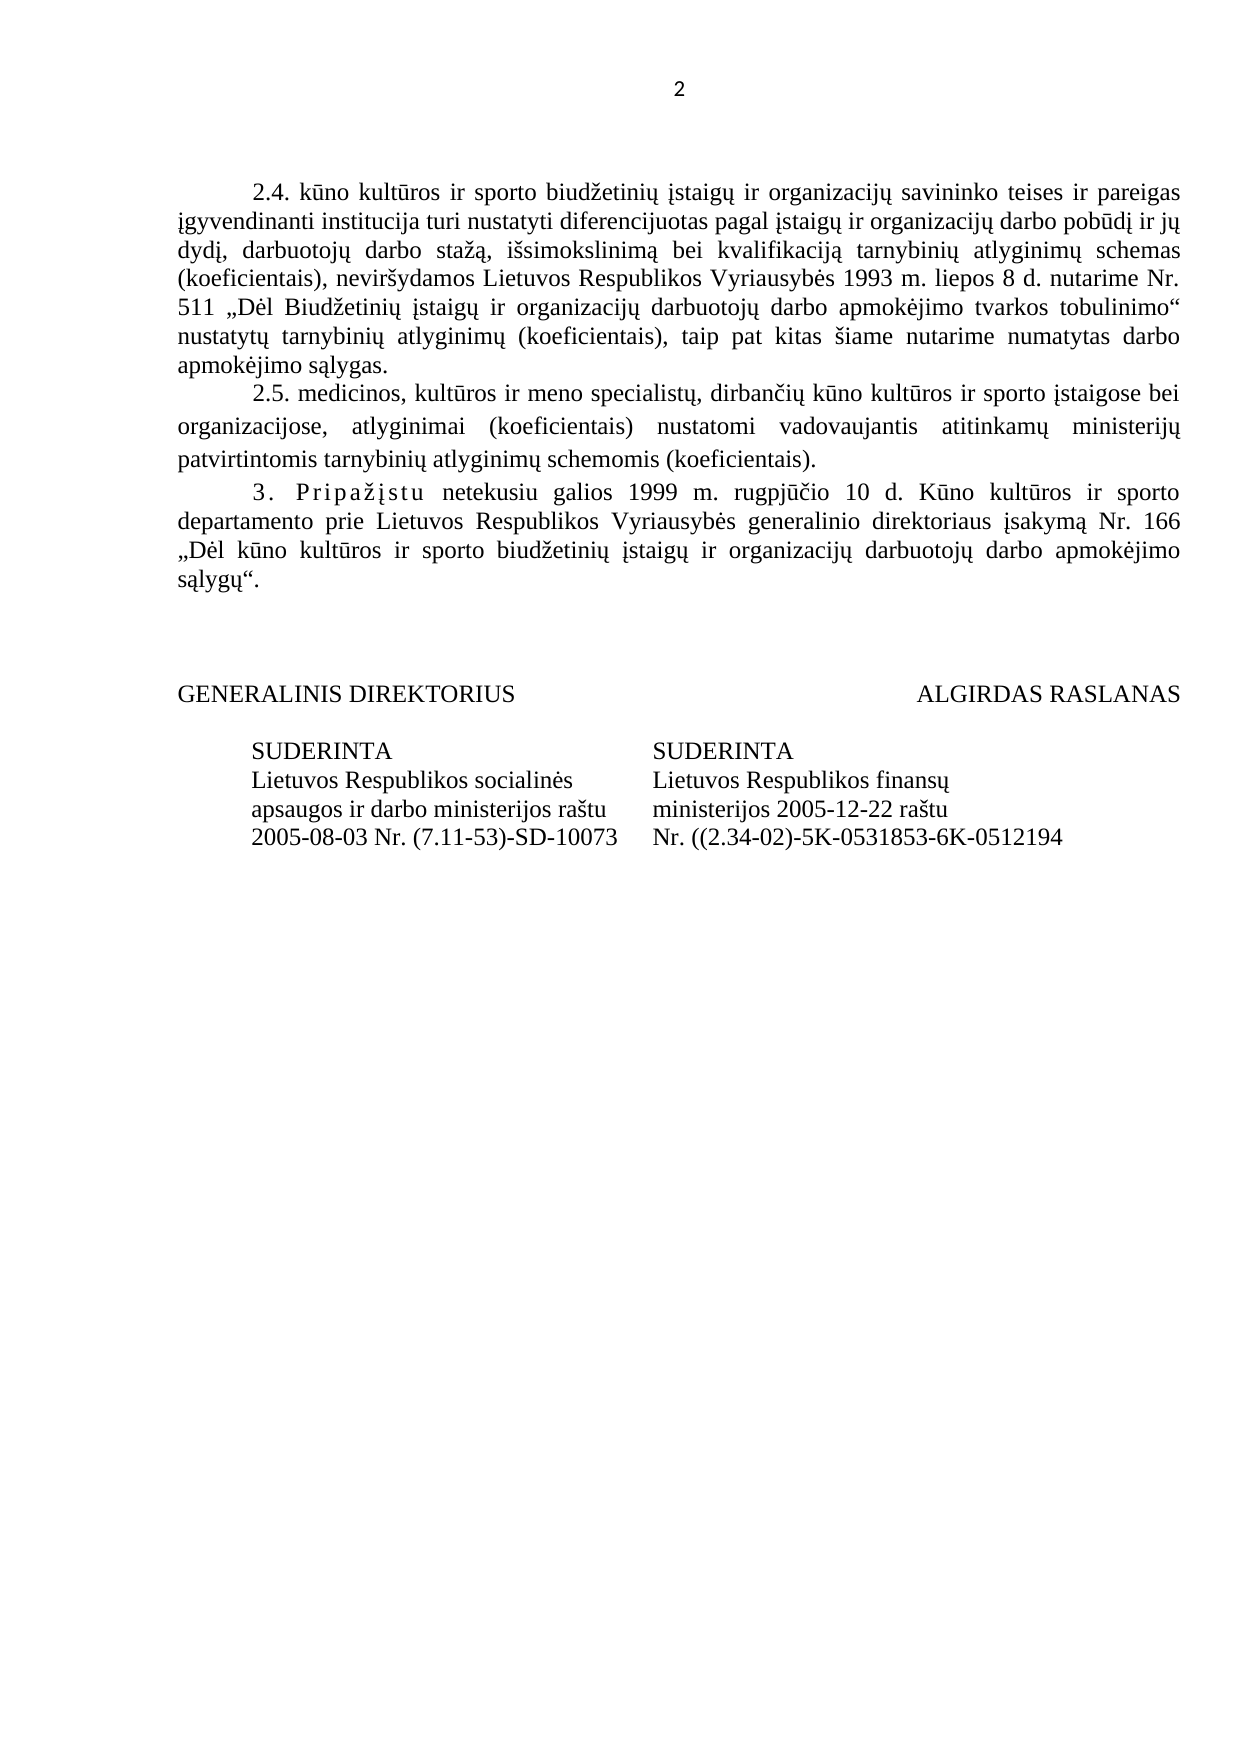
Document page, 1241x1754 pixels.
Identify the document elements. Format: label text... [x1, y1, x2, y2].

text 2005-08-03 Nr. (7.11-53)-SD-10073 Nr. ((2.34-02)-5K-0531853-6K-0512194 [177, 822, 1181, 851]
text apsaugos ir darbo ministerijos raštu ministerijos 2005-12-22 raštu [177, 794, 1181, 822]
text SUDERINTA SUDERINTA [177, 736, 1181, 765]
text GENERALINIS DIREKTORIUS ALGIRDAS RASLANAS [177, 679, 1181, 707]
text 3. Pripažįstu netekusiu galios 1999 m. rugpjūčio 10 d. Kūno kultūros ir sporto departamento prie Lietuvos Respublikos Vyriausybės generalinio direktoriaus įsakymą Nr. 166 „Dėl kūno kultūros ir sporto biudžetinių įstaigų ir organizacijų darbuotojų darbo apmokėjimo sąlygų“. [177, 477, 1181, 592]
text Lietuvos Respublikos socialinės Lietuvos Respublikos finansų [177, 765, 1181, 794]
text 2.4. kūno kultūros ir sporto biudžetinių įstaigų ir organizacijų savininko teises ir pareigas įgyvendinanti institucija turi nustatyti diferencijuotas pagal įstaigų ir organizacijų darbo pobūdį ir jų dydį, darbuotojų darbo stažą, išsimokslinimą bei kvalifikaciją tarnybinių atlyginimų schemas (koeficientais), neviršydamos Lietuvos Respublikos Vyriausybės 1993 m. liepos 8 d. nutarime Nr. 511 „Dėl Biudžetinių įstaigų ir organizacijų darbuotojų darbo apmokėjimo tvarkos tobulinimo“ nustatytų tarnybinių atlyginimų (koeficientais), taip pat kitas šiame nutarime numatytas darbo apmokėjimo sąlygas. [177, 177, 1181, 378]
text 2.5. medicinos, kultūros ir meno specialistų, dirbančių kūno kultūros ir sporto įstaigose bei organizacijose, atlyginimai (koeficientais) nustatomi vadovaujantis atitinkamų ministerijų patvirtintomis tarnybinių atlyginimų schemomis (koeficientais). [177, 378, 1181, 473]
